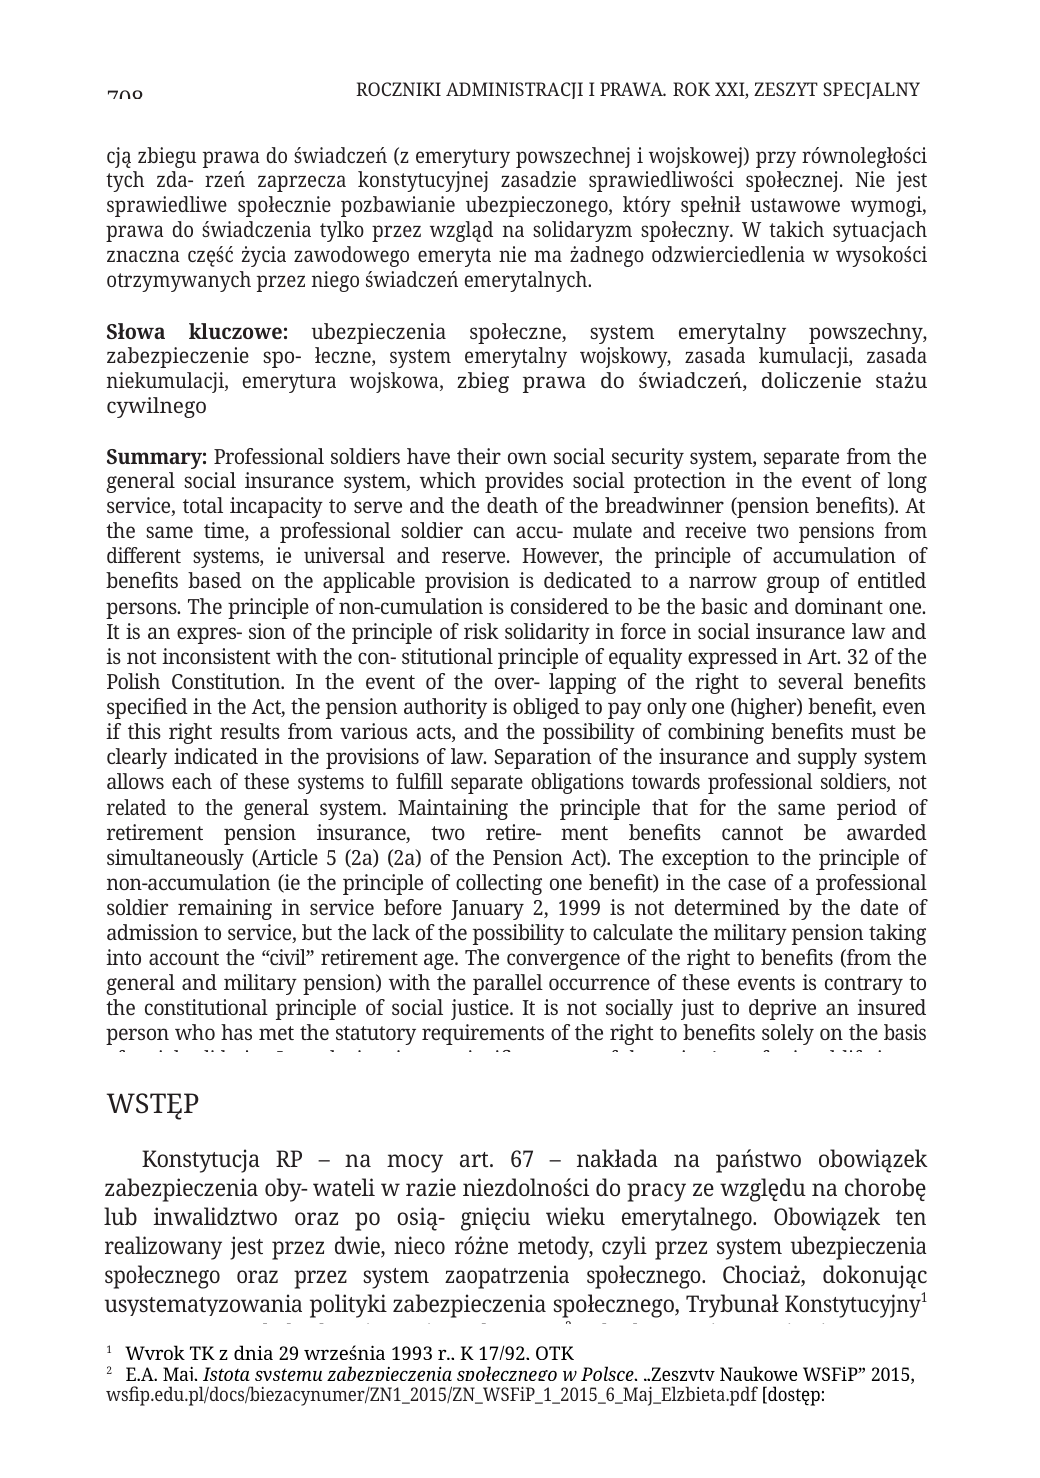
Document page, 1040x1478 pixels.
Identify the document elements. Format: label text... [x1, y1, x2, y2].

text Summary: Professional soldiers have their own social security system, separate from the general social insurance system, which provides social protection in the event of long service, total incapacity to serve and the death of the breadwinner (pension benefits). At the same time, a professional soldier can accu- mulate and receive two pensions from different systems, ie universal and reserve. However, the principle of accumulation of benefits based on the applicable provision is dedicated to a narrow group of entitled persons. The principle of non-cumulation is considered to be the basic and dominant one. It is an expres- sion of the principle of risk solidarity in force in social insurance law and is not inconsistent with the con- stitutional principle of equality expressed in Art. 32 of the Polish Constitution. In the event of the over- lapping of the right to several benefits specified in the Act, the pension authority is obliged to pay only one (higher) benefit, even if this right results from various acts, and the possibility of combining benefits must be clearly indicated in the provisions of law. Separation of the insurance and supply system allows each of these systems to fulfill separate obligations towards professional soldiers, not related to the general system. Maintaining the principle that for the same period of retirement pension insurance, two retire- ment benefits cannot be awarded simultaneously (Article 5 (2a) (2a) of the Pension Act). The exception to the principle of non-accumulation (ie the principle of collecting one benefit) in the case of a professional soldier remaining in service before January 2, 1999 is not determined by the date of admission to service, but the lack of the possibility to calculate the military pension taking into account the “civil” retirement age. The convergence of the right to benefits (from the general and military pension) with the parallel occurrence of these events is contrary to the constitutional principle of social justice. It is not socially just to deprive an insured person who has met the statutory requirements of the right to benefits solely on the basis of social solidarity. In such situations, a significant part of the retiree’s professional life is not reflected in the amount of received retirement benefits. [106, 444, 927, 1052]
text Wyrok TK z dnia 29 września 1993 r., K 17/92, OTK 1993/2/33. [125, 1340, 602, 1360]
text E.A. Maj, Istota systemu zabezpieczenia społecznego w Polsce, „Zeszyty Naukowe WSFiP” 2015, nr 1, https:// [125, 1361, 929, 1389]
text 708 [106, 84, 146, 99]
text WSTĘP [106, 1084, 929, 1121]
text Konstytucja RP – na mocy art. 67 – nakłada na państwo obowiązek zabezpieczenia oby- wateli w razie niezdolności do pracy ze względu na chorobę lub inwalidztwo oraz po osią- gnięciu wieku emerytalnego. Obowiązek ten realizowany jest przez dwie, nieco różne metody, czyli przez system ubezpieczenia społecznego oraz przez system zaopatrzenia społecznego. Chociaż, dokonując usystematyzowania polityki zabezpieczenia społecznego, Trybunał Konstytucyjny1 wskazał, że w skład zabezpieczenia społecznego2 wchodzą trzy instytucje, tj. [104, 1145, 927, 1323]
text 2 [106, 1363, 113, 1378]
text wsfip.edu.pl/docs/biezacynumer/ZN1_2015/ZN_WSFiP_1_2015_6_Maj_Elzbieta.pdf [dostęp: 13.01.2021]. [106, 1382, 908, 1410]
text cją zbiegu prawa do świadczeń (z emerytury powszechnej i wojskowej) przy równoległości tych zda- rzeń zaprzecza konstytucyjnej zasadzie sprawiedliwości społecznej. Nie jest sprawiedliwe społecznie pozbawianie ubezpieczonego, który spełnił ustawowe wymogi, prawa do świadczenia tylko przez wzgląd na solidaryzm społeczny. W takich sytuacjach znaczna część życia zawodowego emeryta nie ma żadnego odzwierciedlenia w wysokości otrzymywanych przez niego świadczeń emerytalnych. [106, 143, 927, 294]
text Słowa kluczowe: ubezpieczenia społeczne, system emerytalny powszechny, zabezpieczenie spo- łeczne, system emerytalny wojskowy, zasada kumulacji, zasada niekumulacji, emerytura wojskowa, zbieg prawa do świadczeń, doliczenie stażu cywilnego [106, 319, 927, 419]
text ROCZNIKI ADMINISTRACJI I PRAWA. ROK XXI, ZESZYT SPECJALNY [356, 76, 929, 102]
text 1 [106, 1342, 113, 1357]
